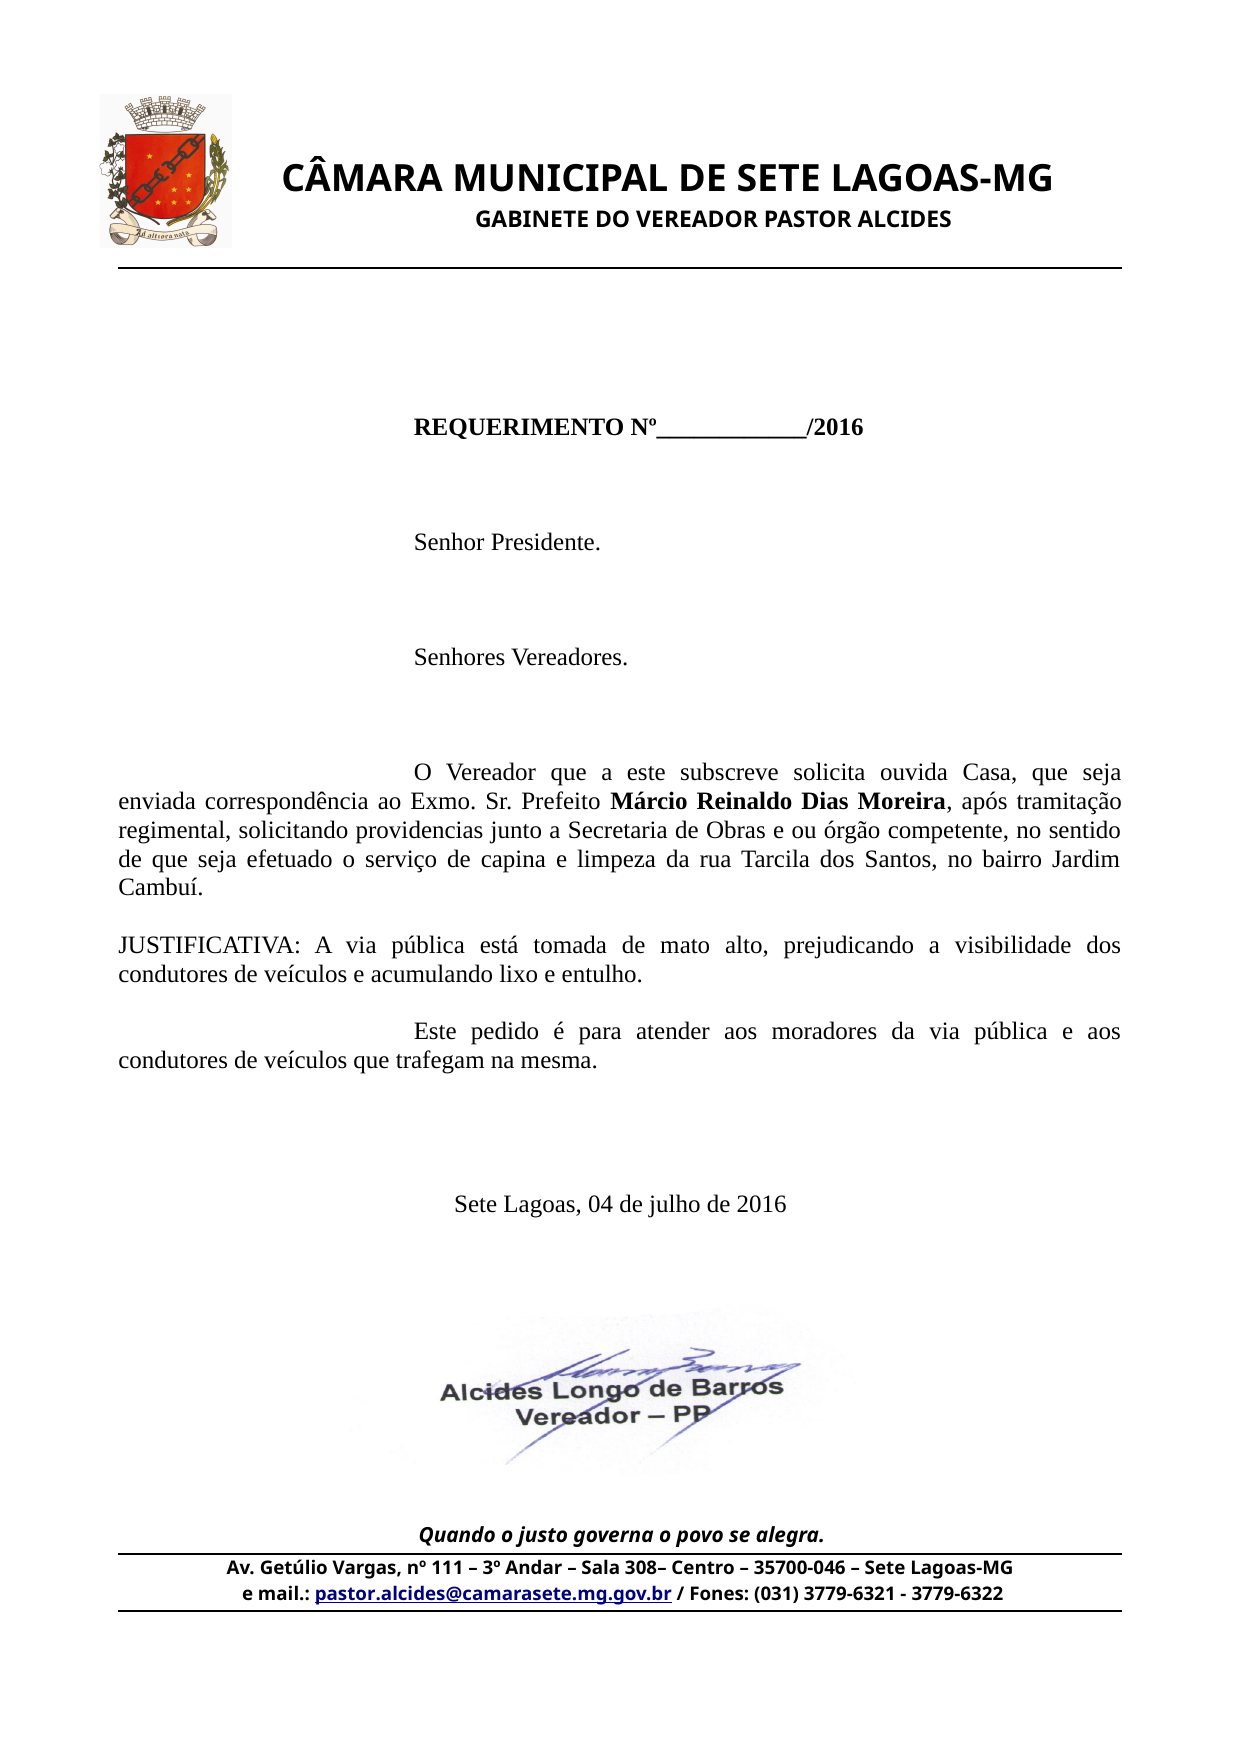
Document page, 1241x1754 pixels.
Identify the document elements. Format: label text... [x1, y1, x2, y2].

text CÂMARA MUNICIPAL DE SETE LAGOAS-MG [232, 152, 1122, 203]
text REQUERIMENTO Nº____________/2016 [340, 412, 1122, 441]
text GABINETE DO VEREADOR PASTOR ALCIDES [232, 203, 1122, 234]
text O Vereador que a este subscreve solicita ouvida Casa, que seja enviada correspondência ao Exmo. Sr. Prefeito Márcio Reinaldo Dias Moreira, após tramitação regimental, solicitando providencias junto a Secretaria de Obras e ou órgão competente, no sentido de que seja efetuado o serviço de capina e limpeza da rua Tarcila dos Santos, no bairro Jardim Cambuí. [118, 757, 1122, 901]
text Senhores Vereadores. [118, 642, 1122, 671]
text Sete Lagoas, 04 de julho de 2016 [118, 1189, 1122, 1217]
text Este pedido é para atender aos moradores da via pública e aos condutores de veículos que trafegam na mesma. [118, 1016, 1122, 1074]
text Senhor Presidente. [118, 527, 1122, 556]
text JUSTIFICATIVA: A via pública está tomada de mato alto, prejudicando a visibilidade dos condutores de veículos e acumulando lixo e entulho. [118, 930, 1122, 987]
